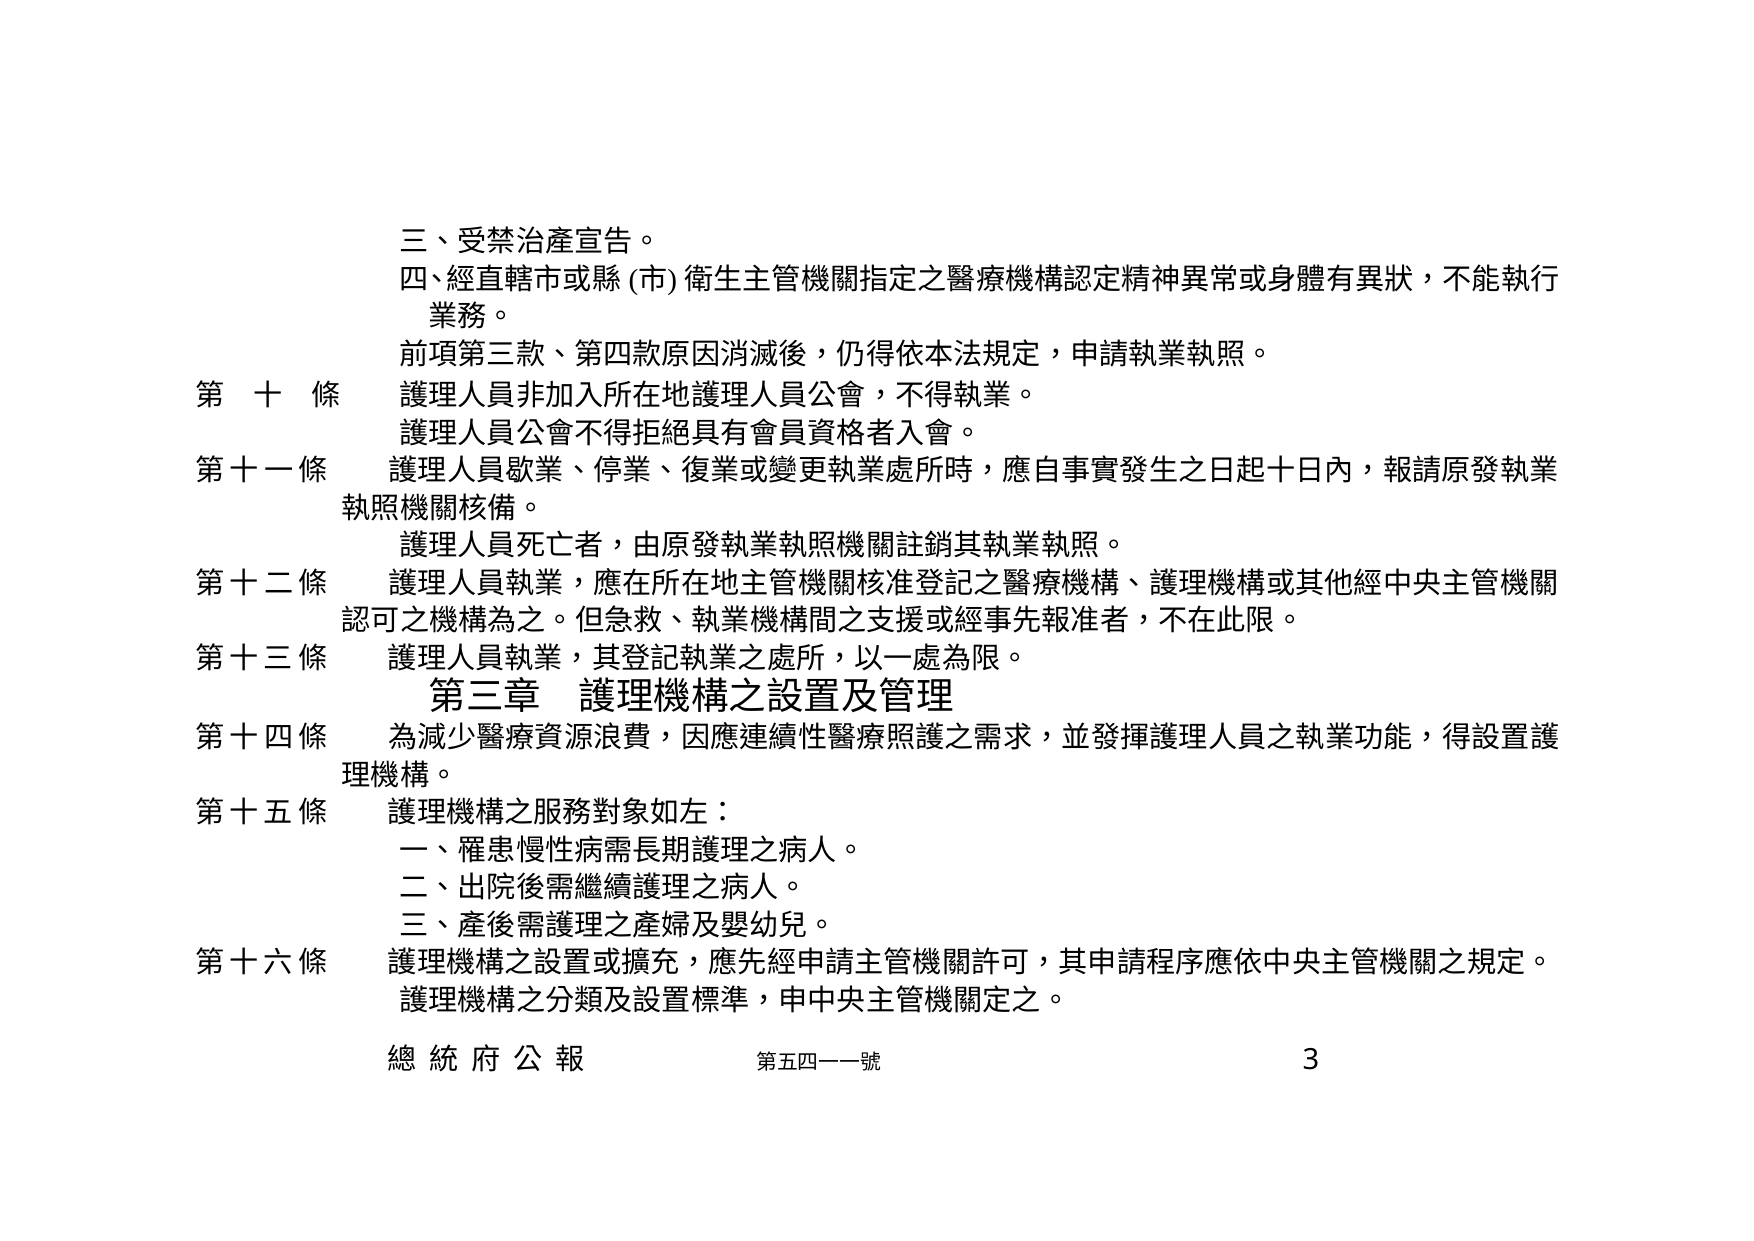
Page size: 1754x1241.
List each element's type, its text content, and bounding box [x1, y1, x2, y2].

text 護理人員死亡者，由原發執業執照機關註銷其執業執照。 [341, 526, 1559, 563]
text 第十二條 護理人員執業，應在所在地主管機關核准登記之醫療機構、護理機構或其他經中央主管機關認可之機構為之。但急救、執業機構間之支援或經事先報准者，不在此限。 [195, 563, 1559, 638]
text 二、出院後需繼續護理之病人。 [399, 867, 1559, 905]
text 第 十 條 護理人員非加入所在地護理人員公會，不得執業。 [195, 372, 1559, 413]
text 第十一條 護理人員歇業、停業、復業或變更執業處所時，應自事實發生之日起十日內，報請原發執業執照機關核備。 [195, 451, 1559, 526]
text 三、受禁治產宣告。 [399, 222, 1559, 259]
text 前項第三款、第四款原因消滅後，仍得依本法規定，申請執業執照。 [341, 334, 1559, 372]
text 第十六條 護理機構之設置或擴充，應先經申請主管機關許可，其申請程序應依中央主管機關之規定。 [195, 942, 1559, 980]
text 第十四條 為減少醫療資源浪費，因應連續性醫療照護之需求，並發揮護理人員之執業功能，得設置護理機構。 [195, 717, 1559, 792]
text 第十五條 護理機構之服務對象如左： [195, 792, 1559, 830]
text 護理人員公會不得拒絕具有會員資格者入會。 [341, 413, 1559, 451]
text 第十三條 護理人員執業，其登記執業之處所，以一處為限。 [195, 638, 1559, 676]
text 三、產後需護理之產婦及嬰幼兒。 [399, 905, 1559, 942]
text 四、經直轄市或縣 (市) 衛生主管機關指定之醫療機構認定精神異常或身體有異狀，不能執行業務。 [399, 259, 1559, 334]
text 第三章 護理機構之設置及管理 [428, 676, 1559, 717]
text 護理機構之分類及設置標準，申中央主管機關定之。 [341, 980, 1559, 1017]
text 一、罹患慢性病需長期護理之病人。 [399, 830, 1559, 867]
